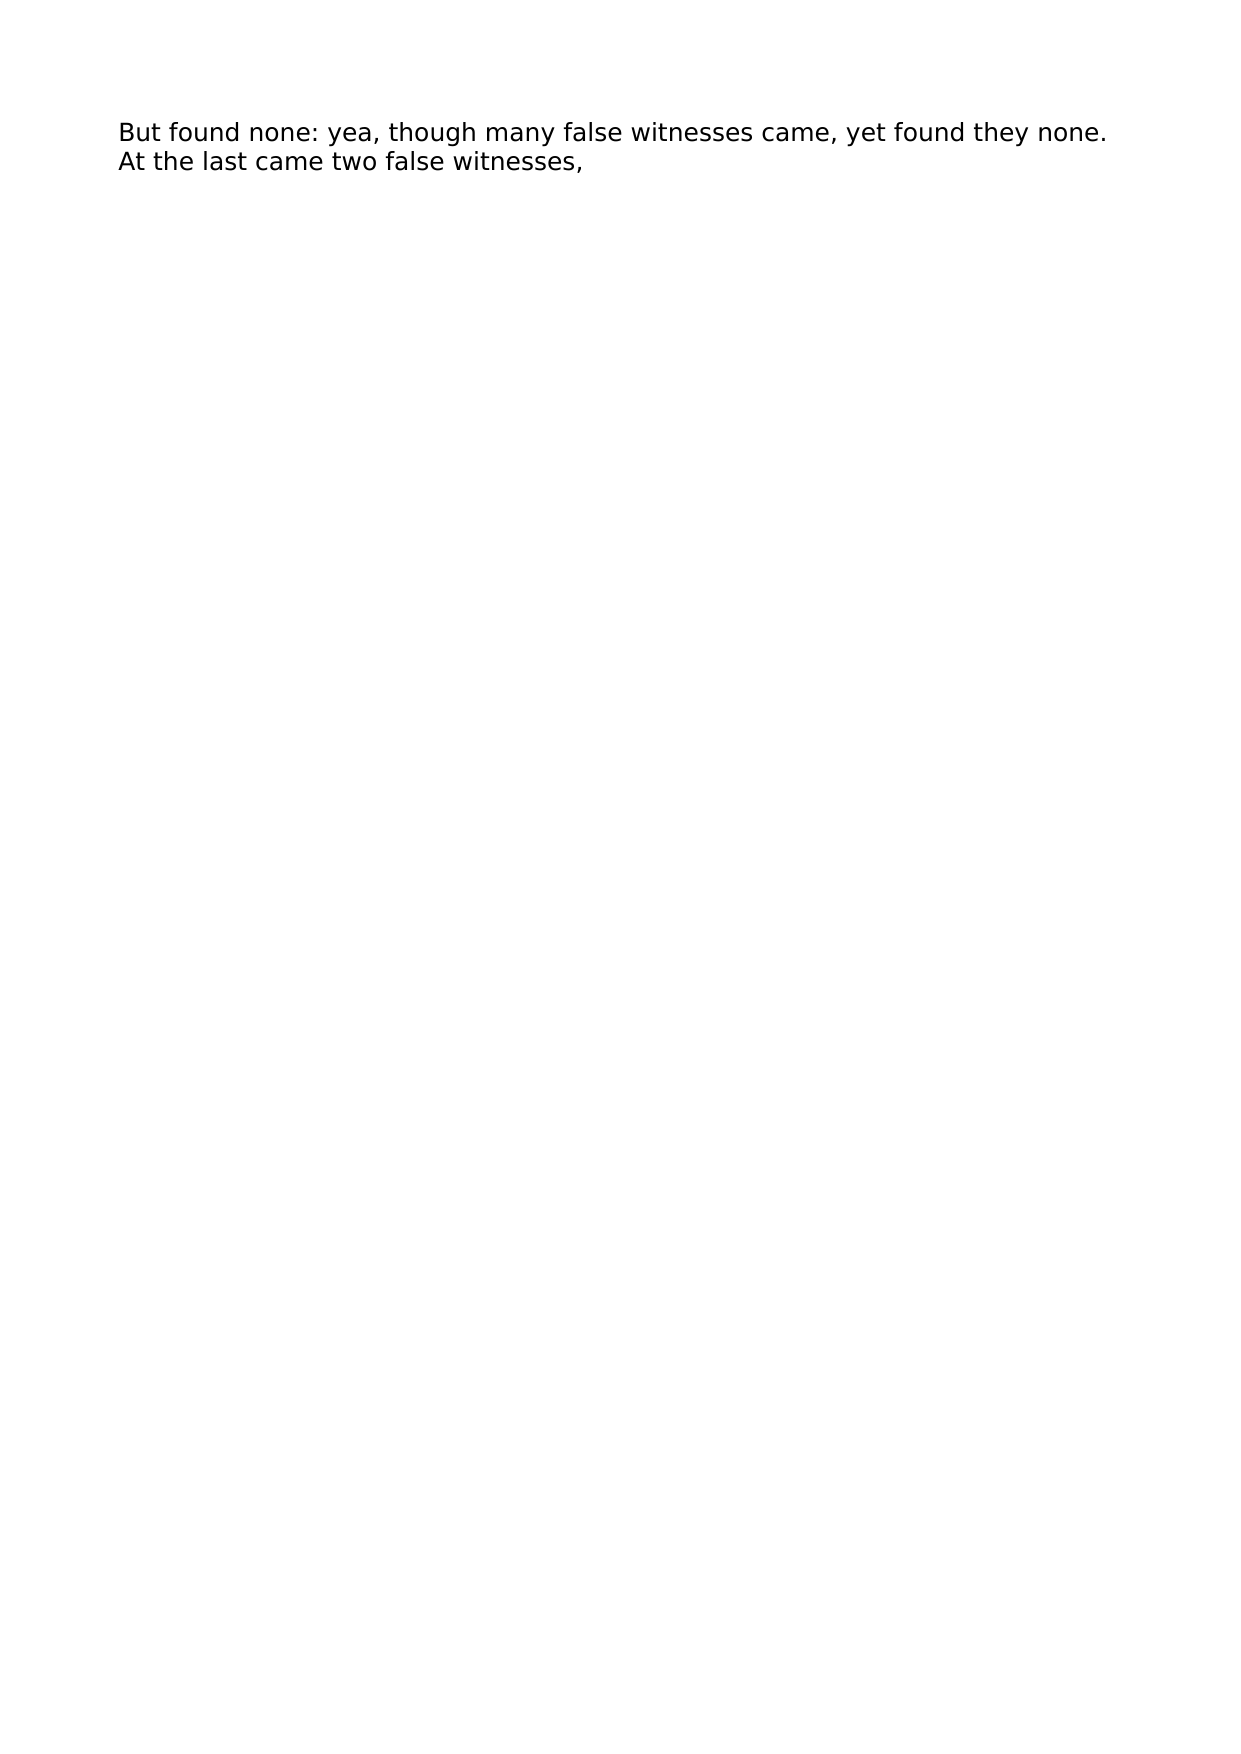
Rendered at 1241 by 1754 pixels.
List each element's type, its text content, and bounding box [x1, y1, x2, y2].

text But found none: yea, though many false witnesses came, yet found they none. At the last came two false witnesses, [118, 118, 1122, 176]
